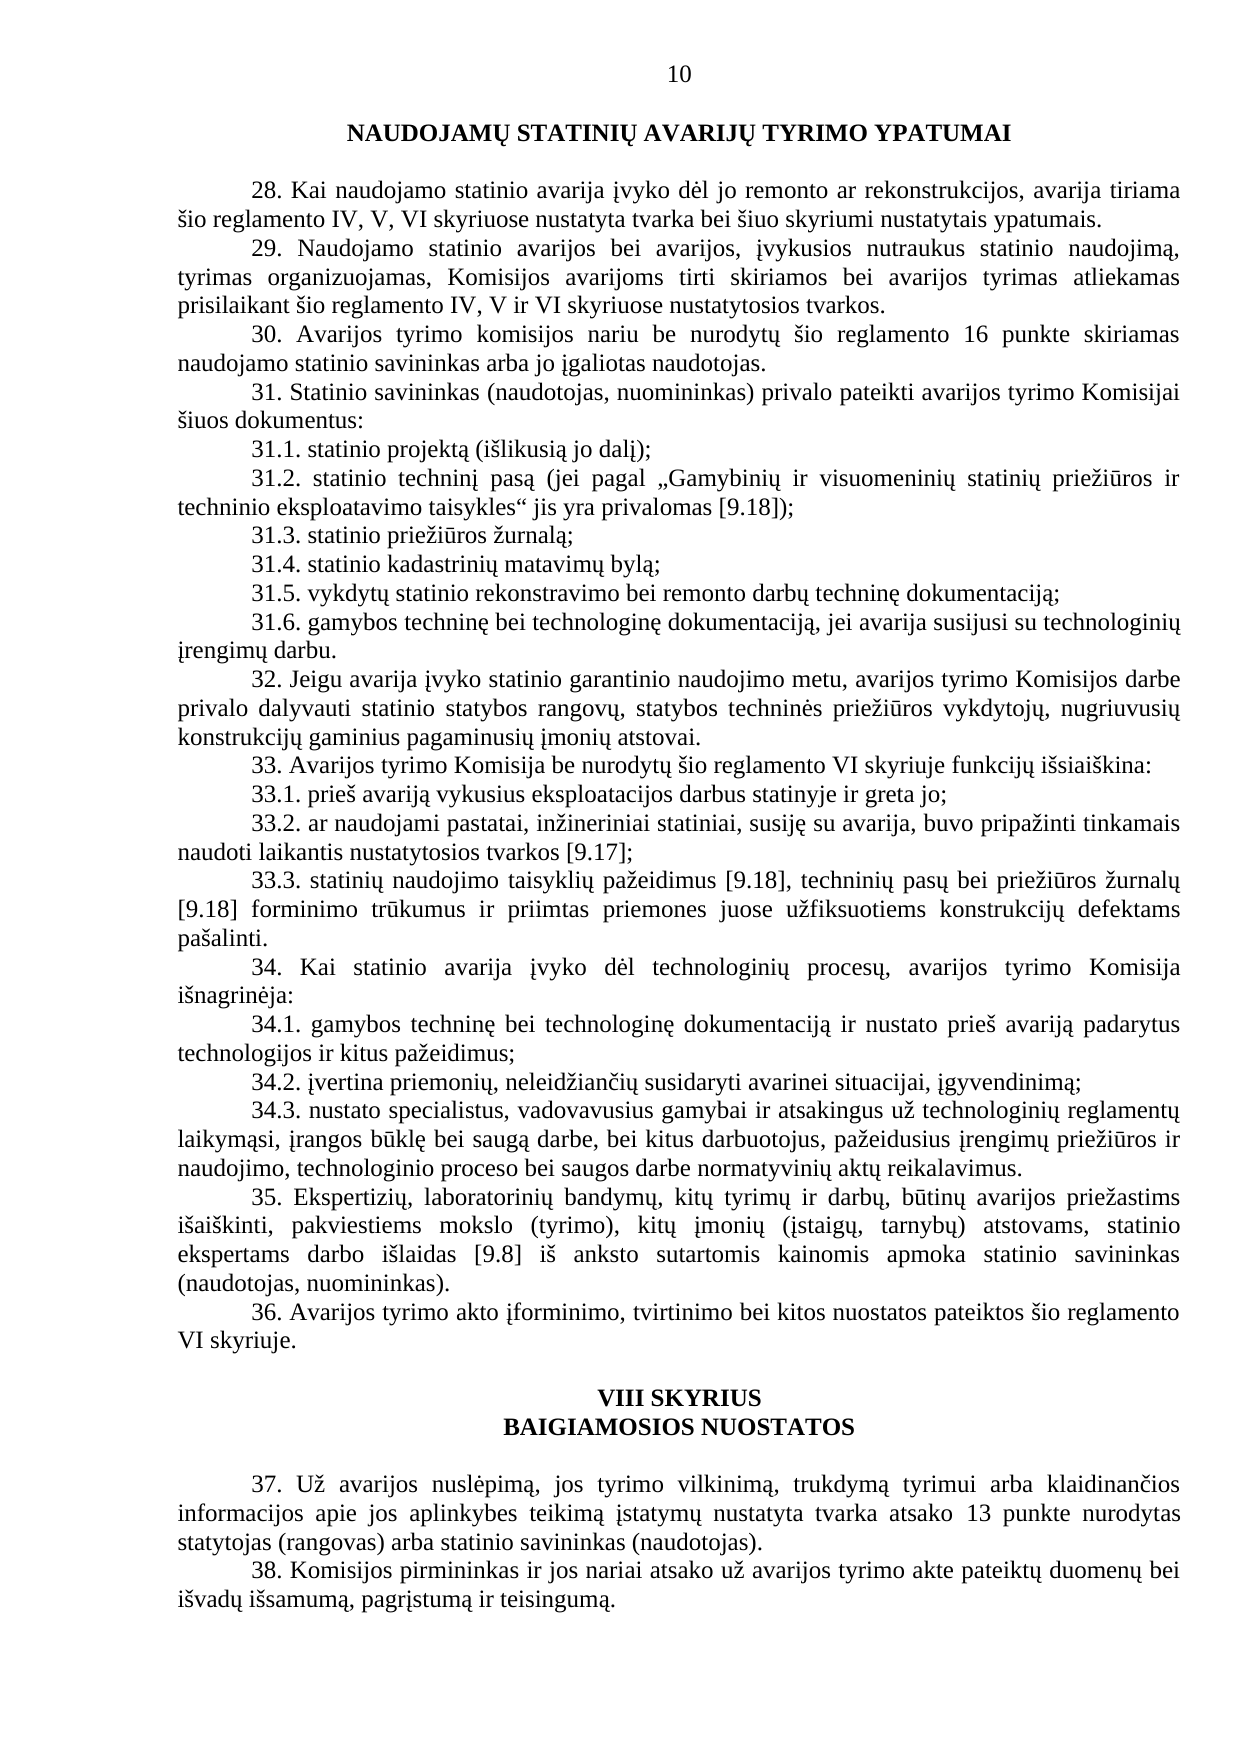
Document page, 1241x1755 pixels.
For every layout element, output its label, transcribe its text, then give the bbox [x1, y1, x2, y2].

text 33.1. prieš avariją vykusius eksploatacijos darbus statinyje ir greta jo; [177, 779, 1181, 808]
text 34.3. nustato specialistus, vadovavusius gamybai ir atsakingus už technologinių reglamentų laikymąsi, įrangos būklę bei saugą darbe, bei kitus darbuotojus, pažeidusius įrengimų priežiūros ir naudojimo, technologinio proceso bei saugos darbe normatyvinių aktų reikalavimus. [177, 1096, 1181, 1182]
text 28. Kai naudojamo statinio avarija įvyko dėl jo remonto ar rekonstrukcijos, avarija tiriama šio reglamento IV, V, VI skyriuose nustatyta tvarka bei šiuo skyriumi nustatytais ypatumais. [177, 176, 1181, 233]
text 35. Ekspertizių, laboratorinių bandymų, kitų tyrimų ir darbų, būtinų avarijos priežastims išaiškinti, pakviestiems mokslo (tyrimo), kitų įmonių (įstaigų, tarnybų) atstovams, statinio ekspertams darbo išlaidas [9.8] iš anksto sutartomis kainomis apmoka statinio savininkas (naudotojas, nuomininkas). [177, 1182, 1181, 1297]
text 31.1. statinio projektą (išlikusią jo dalį); [177, 434, 1181, 463]
text 31. Statinio savininkas (naudotojas, nuomininkas) privalo pateikti avarijos tyrimo Komisijai šiuos dokumentus: [177, 377, 1181, 434]
text 36. Avarijos tyrimo akto įforminimo, tvirtinimo bei kitos nuostatos pateiktos šio reglamento VI skyriuje. [177, 1297, 1181, 1354]
text 34. Kai statinio avarija įvyko dėl technologinių procesų, avarijos tyrimo Komisija išnagrinėja: [177, 952, 1181, 1009]
text NAUDOJAMŲ STATINIŲ AVARIJŲ TYRIMO YPATUMAI [177, 118, 1181, 147]
text 32. Jeigu avarija įvyko statinio garantinio naudojimo metu, avarijos tyrimo Komisijos darbe privalo dalyvauti statinio statybos rangovų, statybos techninės priežiūros vykdytojų, nugriuvusių konstrukcijų gaminius pagaminusių įmonių atstovai. [177, 664, 1181, 751]
text 31.5. vykdytų statinio rekonstravimo bei remonto darbų techninę dokumentaciją; [177, 578, 1181, 607]
text 34.1. gamybos techninę bei technologinę dokumentaciją ir nustato prieš avariją padarytus technologijos ir kitus pažeidimus; [177, 1009, 1181, 1067]
text 34.2. įvertina priemonių, neleidžiančių susidaryti avarinei situacijai, įgyvendinimą; [177, 1067, 1181, 1096]
text 31.4. statinio kadastrinių matavimų bylą; [177, 549, 1181, 578]
text 38. Komisijos pirmininkas ir jos nariai atsako už avarijos tyrimo akte pateiktų duomenų bei išvadų išsamumą, pagrįstumą ir teisingumą. [177, 1556, 1181, 1613]
text 31.3. statinio priežiūros žurnalą; [177, 521, 1181, 549]
text 31.2. statinio techninį pasą (jei pagal „Gamybinių ir visuomeninių statinių priežiūros ir techninio eksploatavimo taisykles“ jis yra privalomas [9.18]); [177, 463, 1181, 521]
text 29. Naudojamo statinio avarijos bei avarijos, įvykusios nutraukus statinio naudojimą, tyrimas organizuojamas, Komisijos avarijoms tirti skiriamos bei avarijos tyrimas atliekamas prisilaikant šio reglamento IV, V ir VI skyriuose nustatytosios tvarkos. [177, 233, 1181, 319]
text 33.2. ar naudojami pastatai, inžineriniai statiniai, susiję su avarija, buvo pripažinti tinkamais naudoti laikantis nustatytosios tvarkos [9.17]; [177, 808, 1181, 866]
text 37. Už avarijos nuslėpimą, jos tyrimo vilkinimą, trukdymą tyrimui arba klaidinančios informacijos apie jos aplinkybes teikimą įstatymų nustatyta tvarka atsako 13 punkte nurodytas statytojas (rangovas) arba statinio savininkas (naudotojas). [177, 1469, 1181, 1556]
text 33.3. statinių naudojimo taisyklių pažeidimus [9.18], techninių pasų bei priežiūros žurnalų [9.18] forminimo trūkumus ir priimtas priemones juose užfiksuotiems konstrukcijų defektams pašalinti. [177, 866, 1181, 952]
text 30. Avarijos tyrimo komisijos nariu be nurodytų šio reglamento 16 punkte skiriamas naudojamo statinio savininkas arba jo įgaliotas naudotojas. [177, 319, 1181, 377]
text 33. Avarijos tyrimo Komisija be nurodytų šio reglamento VI skyriuje funkcijų išsiaiškina: [177, 751, 1181, 779]
text VIII SKYRIUS [177, 1383, 1181, 1412]
text BAIGIAMOSIOS NUOSTATOS [177, 1412, 1181, 1441]
text 31.6. gamybos techninę bei technologinę dokumentaciją, jei avarija susijusi su technologinių įrengimų darbu. [177, 607, 1181, 664]
